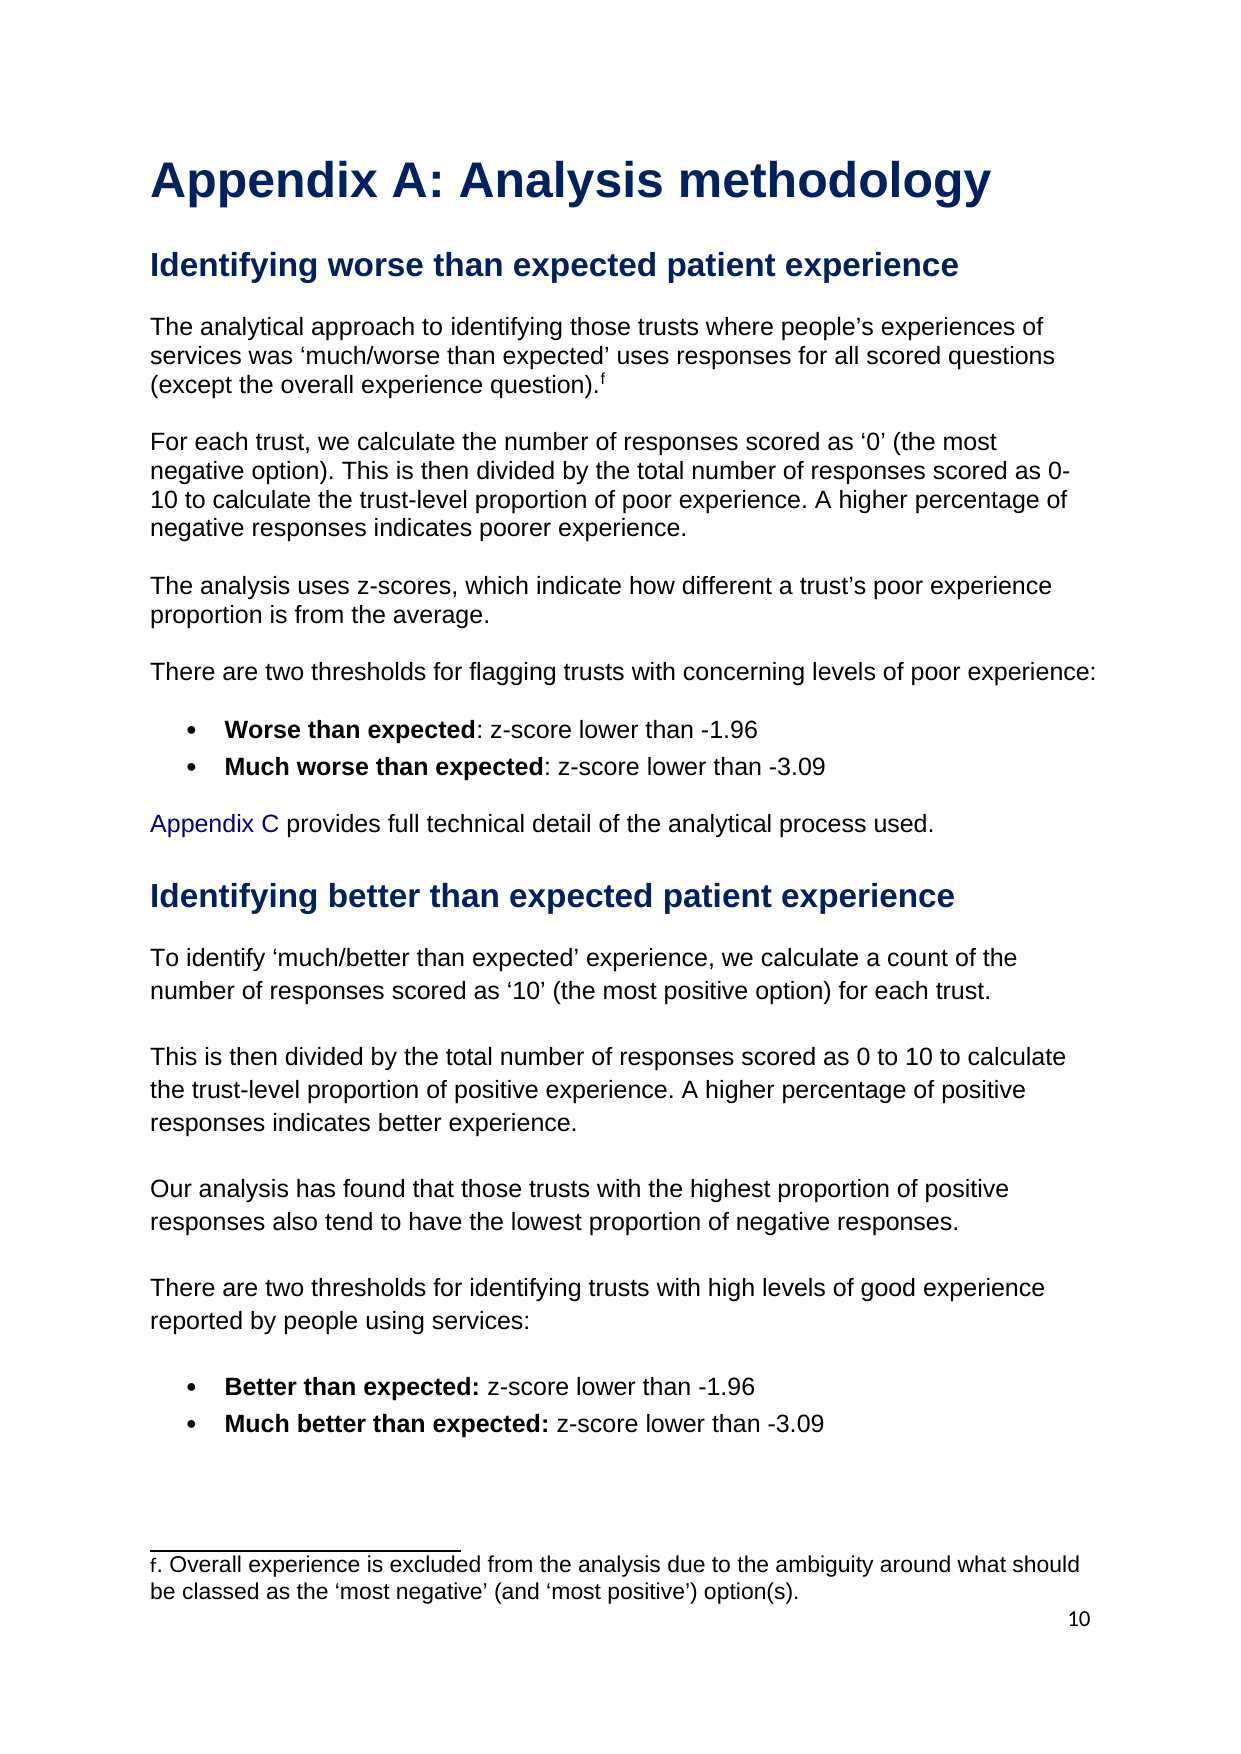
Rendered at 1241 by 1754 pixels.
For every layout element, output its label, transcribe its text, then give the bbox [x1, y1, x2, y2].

list Worse than expected: z-score lower than -1.96 [187, 715, 1090, 743]
list Much better than expected: z-score lower than -3.09 [187, 1409, 1090, 1438]
list Better than expected: z-score lower than -1.96 [187, 1372, 1090, 1401]
subtitle Appendix A: Analysis methodology [150, 150, 1090, 207]
text . Overall experience is excluded from the analysis due to the ambiguity around what should be classed as the ‘most negative’ (and ‘most positive’) option(s). [150, 1551, 1090, 1604]
text Our analysis has found that those trusts with the highest proportion of positive responses also tend to have the lowest proportion of negative responses. [150, 1174, 1090, 1236]
text There are two thresholds for flagging trusts with concerning levels of poor experience: [150, 657, 1110, 686]
text Identifying worse than expected patient experience [150, 245, 1090, 283]
list Much worse than expected: z-score lower than -3.09 [187, 752, 1090, 781]
text There are two thresholds for identifying trusts with high levels of good experience reported by people using services: [150, 1273, 1090, 1335]
text The analysis uses z-scores, which indicate how different a trust’s poor experience proportion is from the average. [150, 571, 1090, 628]
text Appendix C provides full technical detail of the analytical process used. [150, 808, 1090, 837]
text Identifying better than expected patient experience [150, 876, 1090, 914]
text For each trust, we calculate the number of responses scored as ‘0’ (the most negative option). This is then divided by the total number of responses scored as 0-10 to calculate the trust-level proportion of poor experience. A higher percentage of negative responses indicates poorer experience. [150, 427, 1090, 542]
text The analytical approach to identifying those trusts where people’s experiences of services was ‘much/worse than expected’ uses responses for all scored questions (except the overall experience question). [150, 312, 1090, 398]
text This is then divided by the total number of responses scored as 0 to 10 to calculate the trust-level proportion of positive experience. A higher percentage of positive responses indicates better experience. [150, 1042, 1090, 1137]
text To identify ‘much/better than expected’ experience, we calculate a count of the number of responses scored as ‘10’ (the most positive option) for each trust. [150, 943, 1090, 1005]
